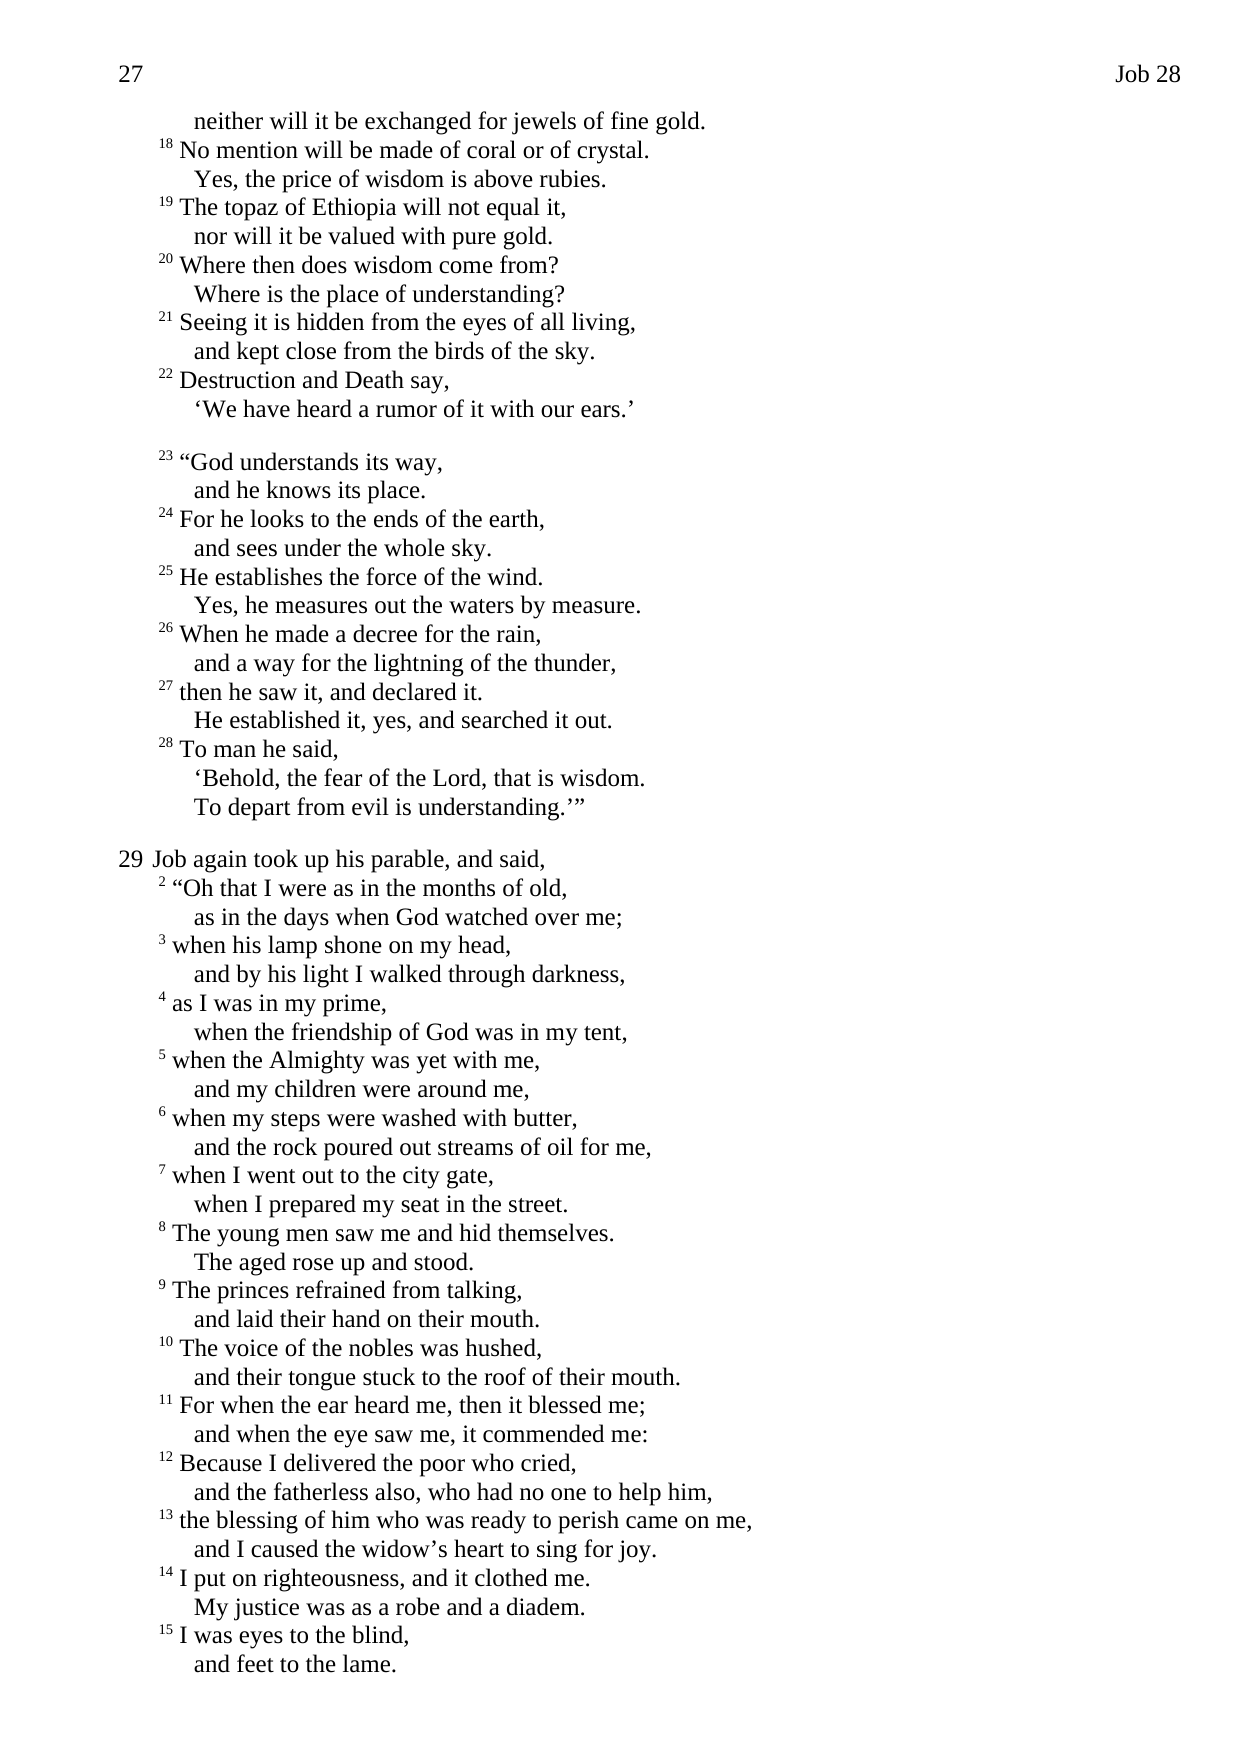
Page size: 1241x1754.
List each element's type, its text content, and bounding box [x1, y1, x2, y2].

text 22 Destruction and Death say, [158, 365, 1181, 394]
text 13 the blessing of him who was ready to perish came on me, [158, 1506, 1181, 1534]
text 19 The topaz of Ethiopia will not equal it, [158, 192, 1181, 221]
text 25 He establishes the force of the wind. [158, 562, 1181, 590]
text and when the eye saw me, it commended me: [194, 1419, 1181, 1448]
text 29Job again took up his parable, and said, [118, 844, 1181, 873]
text and kept close from the birds of the sky. [194, 336, 1181, 365]
text and sees under the whole sky. [194, 533, 1181, 562]
text and by his light I walked through darkness, [194, 959, 1181, 988]
text 7 when I went out to the city gate, [158, 1161, 1181, 1189]
text ‘We have heard a rumor of it with our ears.’ [194, 394, 1181, 422]
text 20 Where then does wisdom come from? [158, 250, 1181, 279]
text as in the days when God watched over me; [194, 902, 1181, 931]
text 12 Because I delivered the poor who cried, [158, 1448, 1181, 1477]
text 14 I put on righteousness, and it clothed me. [158, 1563, 1181, 1592]
text 15 I was eyes to the blind, [158, 1621, 1181, 1649]
text and he knows its place. [194, 475, 1181, 504]
text 4 as I was in my prime, [158, 988, 1181, 1017]
text 5 when the Almighty was yet with me, [158, 1046, 1181, 1074]
text 26 When he made a decree for the rain, [158, 619, 1181, 648]
text 27 then he saw it, and declared it. [158, 677, 1181, 705]
text 24 For he looks to the ends of the earth, [158, 504, 1181, 533]
text To depart from evil is understanding.’” [194, 792, 1181, 820]
text and their tongue stuck to the roof of their mouth. [194, 1362, 1181, 1391]
text 23 “God understands its way, [158, 447, 1181, 475]
text Where is the place of understanding? [194, 279, 1181, 307]
text Yes, he measures out the waters by measure. [194, 590, 1181, 619]
text 10 The voice of the nobles was hushed, [158, 1333, 1181, 1362]
text and the fatherless also, who had no one to help him, [194, 1477, 1181, 1506]
text 3 when his lamp shone on my head, [158, 931, 1181, 959]
text 6 when my steps were washed with butter, [158, 1103, 1181, 1132]
text and laid their hand on their mouth. [194, 1304, 1181, 1333]
text and my children were around me, [194, 1074, 1181, 1103]
text 8 The young men saw me and hid themselves. [158, 1218, 1181, 1247]
text 11 For when the ear heard me, then it blessed me; [158, 1391, 1181, 1419]
text 18 No mention will be made of coral or of crystal. [158, 135, 1181, 164]
text and I caused the widow’s heart to sing for joy. [194, 1534, 1181, 1563]
text 28 To man he said, [158, 734, 1181, 763]
text ‘Behold, the fear of the Lord, that is wisdom. [194, 763, 1181, 792]
text The aged rose up and stood. [194, 1247, 1181, 1276]
text and a way for the lightning of the thunder, [194, 648, 1181, 677]
text when I prepared my seat in the street. [194, 1189, 1181, 1218]
text 21 Seeing it is hidden from the eyes of all living, [158, 307, 1181, 336]
text when the friendship of God was in my tent, [194, 1017, 1181, 1046]
text 2 “Oh that I were as in the months of old, [158, 873, 1181, 902]
text He established it, yes, and searched it out. [194, 705, 1181, 734]
text nor will it be valued with pure gold. [194, 221, 1181, 250]
text and the rock poured out streams of oil for me, [194, 1132, 1181, 1161]
text My justice was as a robe and a diadem. [194, 1592, 1181, 1621]
text and feet to the lame. [194, 1649, 1181, 1678]
text Yes, the price of wisdom is above rubies. [194, 164, 1181, 192]
text 9 The princes refrained from talking, [158, 1276, 1181, 1304]
text neither will it be exchanged for jewels of fine gold. [194, 106, 1181, 135]
